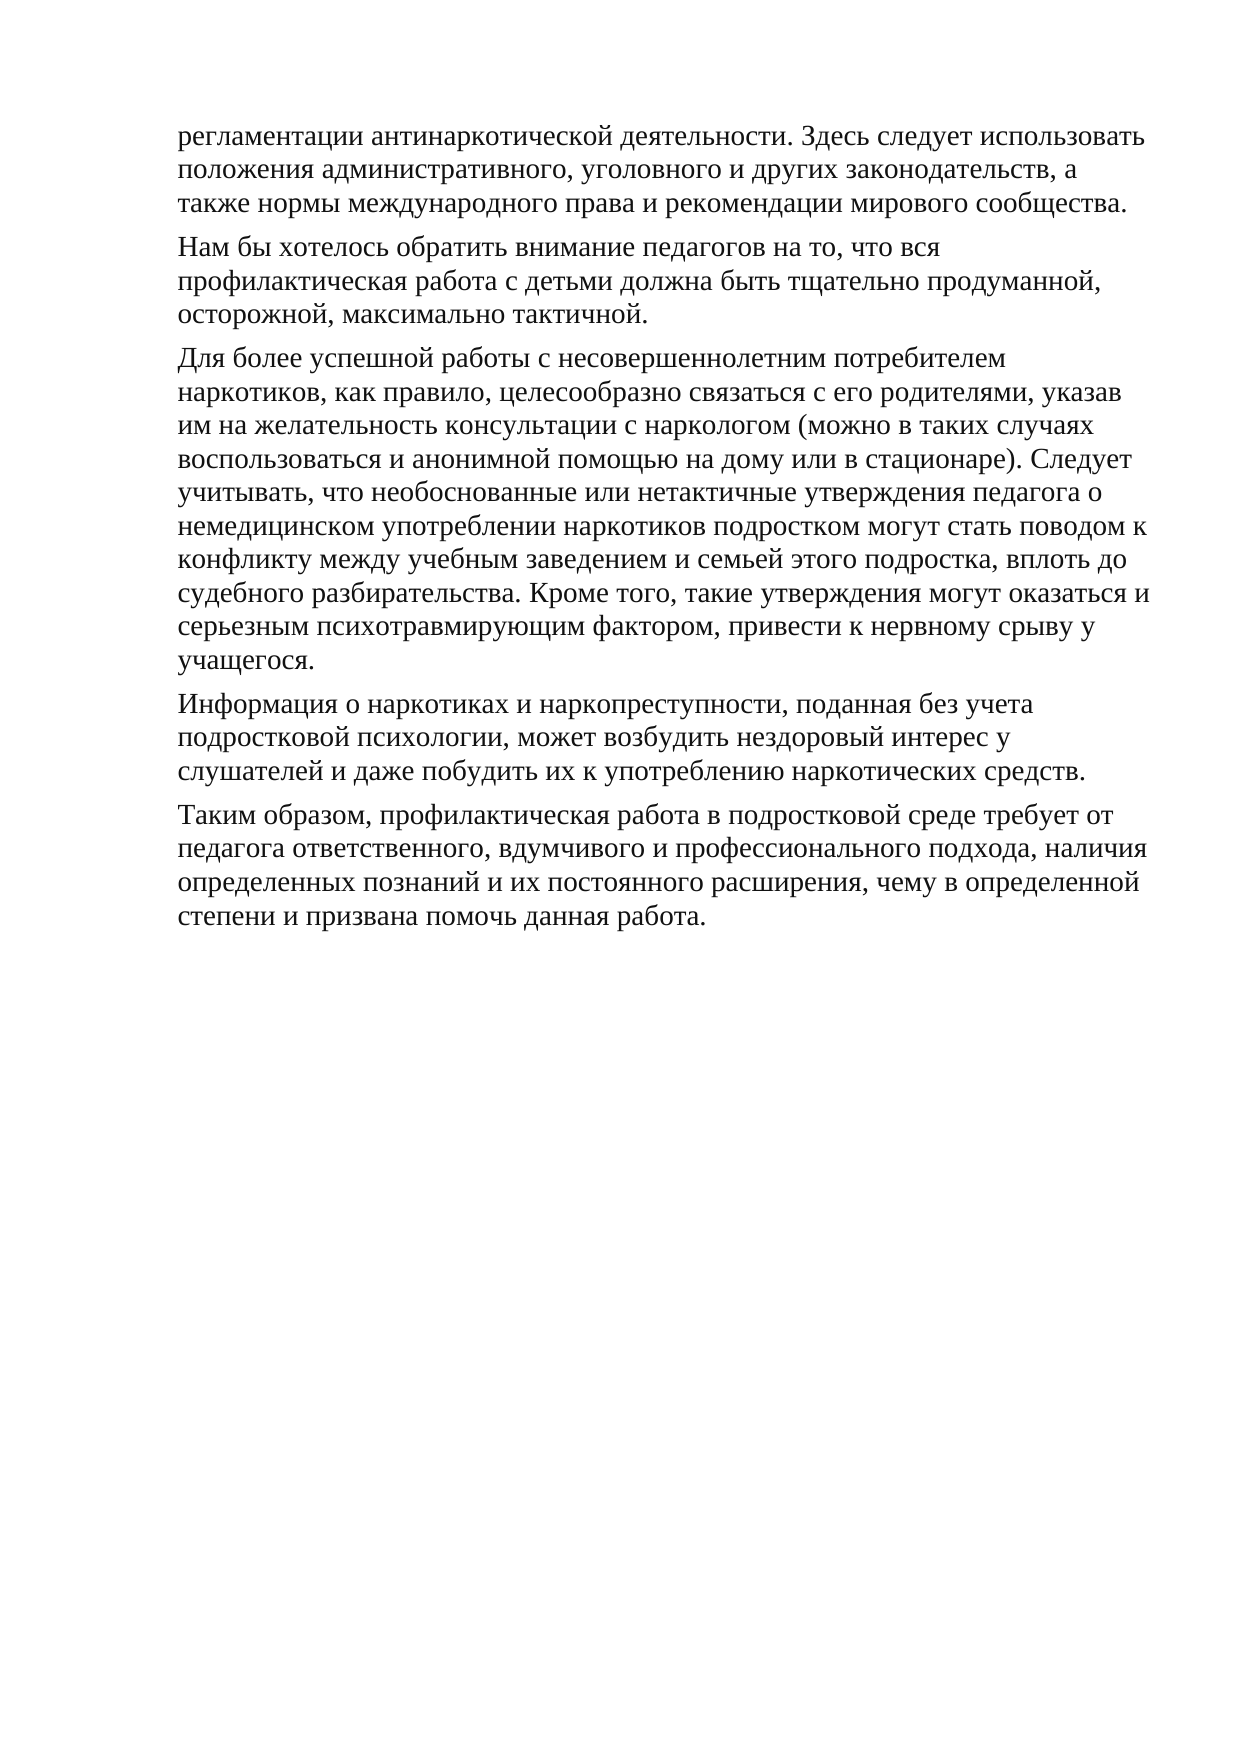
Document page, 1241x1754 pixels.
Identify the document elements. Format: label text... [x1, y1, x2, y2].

text Информация о наркотиках и наркопреступности, поданная без учета подростковой психологии, может возбудить нездоровый интерес у слушателей и даже побудить их к употреблению наркотических средств. [177, 686, 1152, 787]
text регламентации антинаркотической деятельности. Здесь следует использовать положения административного, уголовного и других законодательств, а также нормы международного права и рекомендации мирового сообщества. [177, 118, 1152, 219]
text Нам бы хотелось обратить внимание педагогов на то, что вся профилактическая работа с детьми должна быть тщательно продуманной, осторожной, максимально тактичной. [177, 229, 1152, 330]
text Для более успешной работы с несовершеннолетним потребителем наркотиков, как правило, целесообразно связаться с его родителями, указав им на желательность консультации с наркологом (можно в таких случаях воспользоваться и анонимной помощью на дому или в стационаре). Следует учитывать, что необоснованные или нетактичные утверждения педагога о немедицинском употреблении наркотиков подростком могут стать поводом к конфликту между учебным заведением и семьей этого подростка, вплоть до судебного разбирательства. Кроме того, такие утверждения могут оказаться и серьезным психотравмирующим фактором, привести к нервному срыву у учащегося. [177, 340, 1152, 676]
text Таким образом, профилактическая работа в подростковой среде требует от педагога ответственного, вдумчивого и профессионального подхода, наличия определенных познаний и их постоянного расширения, чему в определенной степени и призвана помочь данная работа. [177, 797, 1152, 931]
